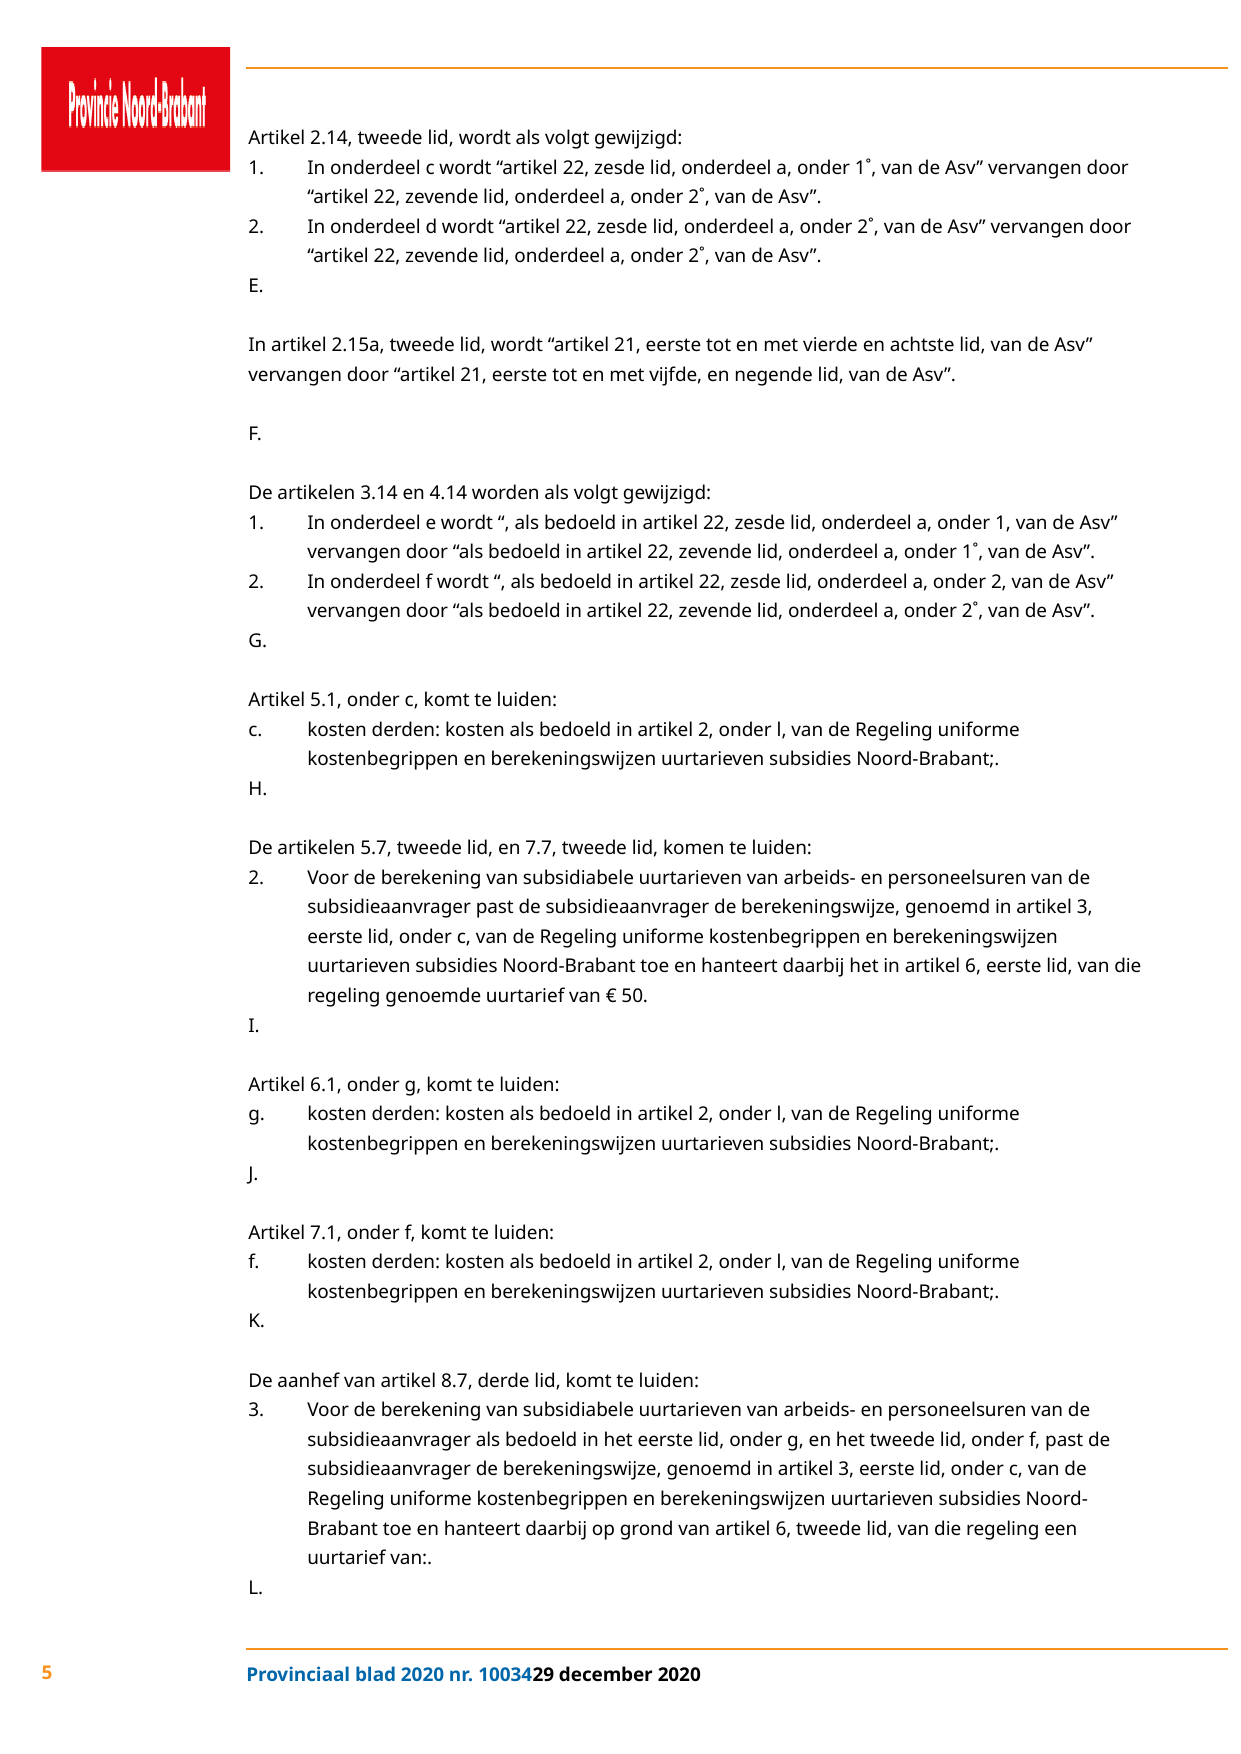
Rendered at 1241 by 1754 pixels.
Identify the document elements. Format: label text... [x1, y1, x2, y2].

list Voor de berekening van subsidiabele uurtarieven van arbeids- en personeelsuren van de subsidieaanvrager past de subsidieaanvrager de berekeningswijze, genoemd in artikel 3, eerste lid, onder c, van de Regeling uniforme kostenbegrippen en berekeningswijzen uurtarieven subsidies Noord-Brabant toe en hanteert daarbij het in artikel 6, eerste lid, van die regeling genoemde uurtarief van € 50. [248, 864, 1152, 1008]
text Artikel 6.1, onder g, komt te luiden: [248, 1071, 1152, 1097]
text De artikelen 5.7, tweede lid, en 7.7, tweede lid, komen te luiden: [248, 834, 1152, 860]
list Voor de berekening van subsidiabele uurtarieven van arbeids- en personeelsuren van de subsidieaanvrager als bedoeld in het eerste lid, onder g, en het tweede lid, onder f, past de subsidieaanvrager de berekeningswijze, genoemd in artikel 3, eerste lid, onder c, van de Regeling uniforme kostenbegrippen en berekeningswijzen uurtarieven subsidies Noord-Brabant toe en hanteert daarbij op grond van artikel 6, tweede lid, van die regeling een uurtarief van:. [248, 1396, 1152, 1570]
text L. [248, 1574, 1152, 1600]
text G. [248, 627, 1152, 653]
list In onderdeel d wordt “artikel 22, zesde lid, onderdeel a, onder 2˚, van de Asv” vervangen door “artikel 22, zevende lid, onderdeel a, onder 2˚, van de Asv”. [248, 213, 1152, 268]
text In artikel 2.15a, tweede lid, wordt “artikel 21, eerste tot en met vierde en achtste lid, van de Asv” vervangen door “artikel 21, eerste tot en met vijfde, en negende lid, van de Asv”. [248, 331, 1152, 387]
text E. [248, 272, 1152, 298]
list kosten derden: kosten als bedoeld in artikel 2, onder l, van de Regeling uniforme kostenbegrippen en berekeningswijzen uurtarieven subsidies Noord-Brabant;. [248, 716, 1152, 771]
list In onderdeel c wordt “artikel 22, zesde lid, onderdeel a, onder 1˚, van de Asv” vervangen door “artikel 22, zevende lid, onderdeel a, onder 2˚, van de Asv”. [248, 154, 1152, 209]
text De aanhef van artikel 8.7, derde lid, komt te luiden: [248, 1367, 1152, 1393]
text I. [248, 1012, 1152, 1038]
text De artikelen 3.14 en 4.14 worden als volgt gewijzigd: [248, 479, 1152, 505]
text Artikel 5.1, onder c, komt te luiden: [248, 686, 1152, 712]
list In onderdeel f wordt “, als bedoeld in artikel 22, zesde lid, onderdeel a, onder 2, van de Asv” vervangen door “als bedoeld in artikel 22, zevende lid, onderdeel a, onder 2˚, van de Asv”. [248, 568, 1152, 623]
list kosten derden: kosten als bedoeld in artikel 2, onder l, van de Regeling uniforme kostenbegrippen en berekeningswijzen uurtarieven subsidies Noord-Brabant;. [248, 1248, 1152, 1304]
picture [41, 47, 231, 172]
list kosten derden: kosten als bedoeld in artikel 2, onder l, van de Regeling uniforme kostenbegrippen en berekeningswijzen uurtarieven subsidies Noord-Brabant;. [248, 1101, 1152, 1156]
text K. [248, 1308, 1152, 1333]
text F. [248, 420, 1152, 446]
text J. [248, 1160, 1152, 1186]
text H. [248, 775, 1152, 801]
text Artikel 2.14, tweede lid, wordt als volgt gewijzigd: [248, 124, 1152, 150]
list In onderdeel e wordt “, als bedoeld in artikel 22, zesde lid, onderdeel a, onder 1, van de Asv” vervangen door “als bedoeld in artikel 22, zevende lid, onderdeel a, onder 1˚, van de Asv”. [248, 509, 1152, 564]
text Artikel 7.1, onder f, komt te luiden: [248, 1219, 1152, 1245]
